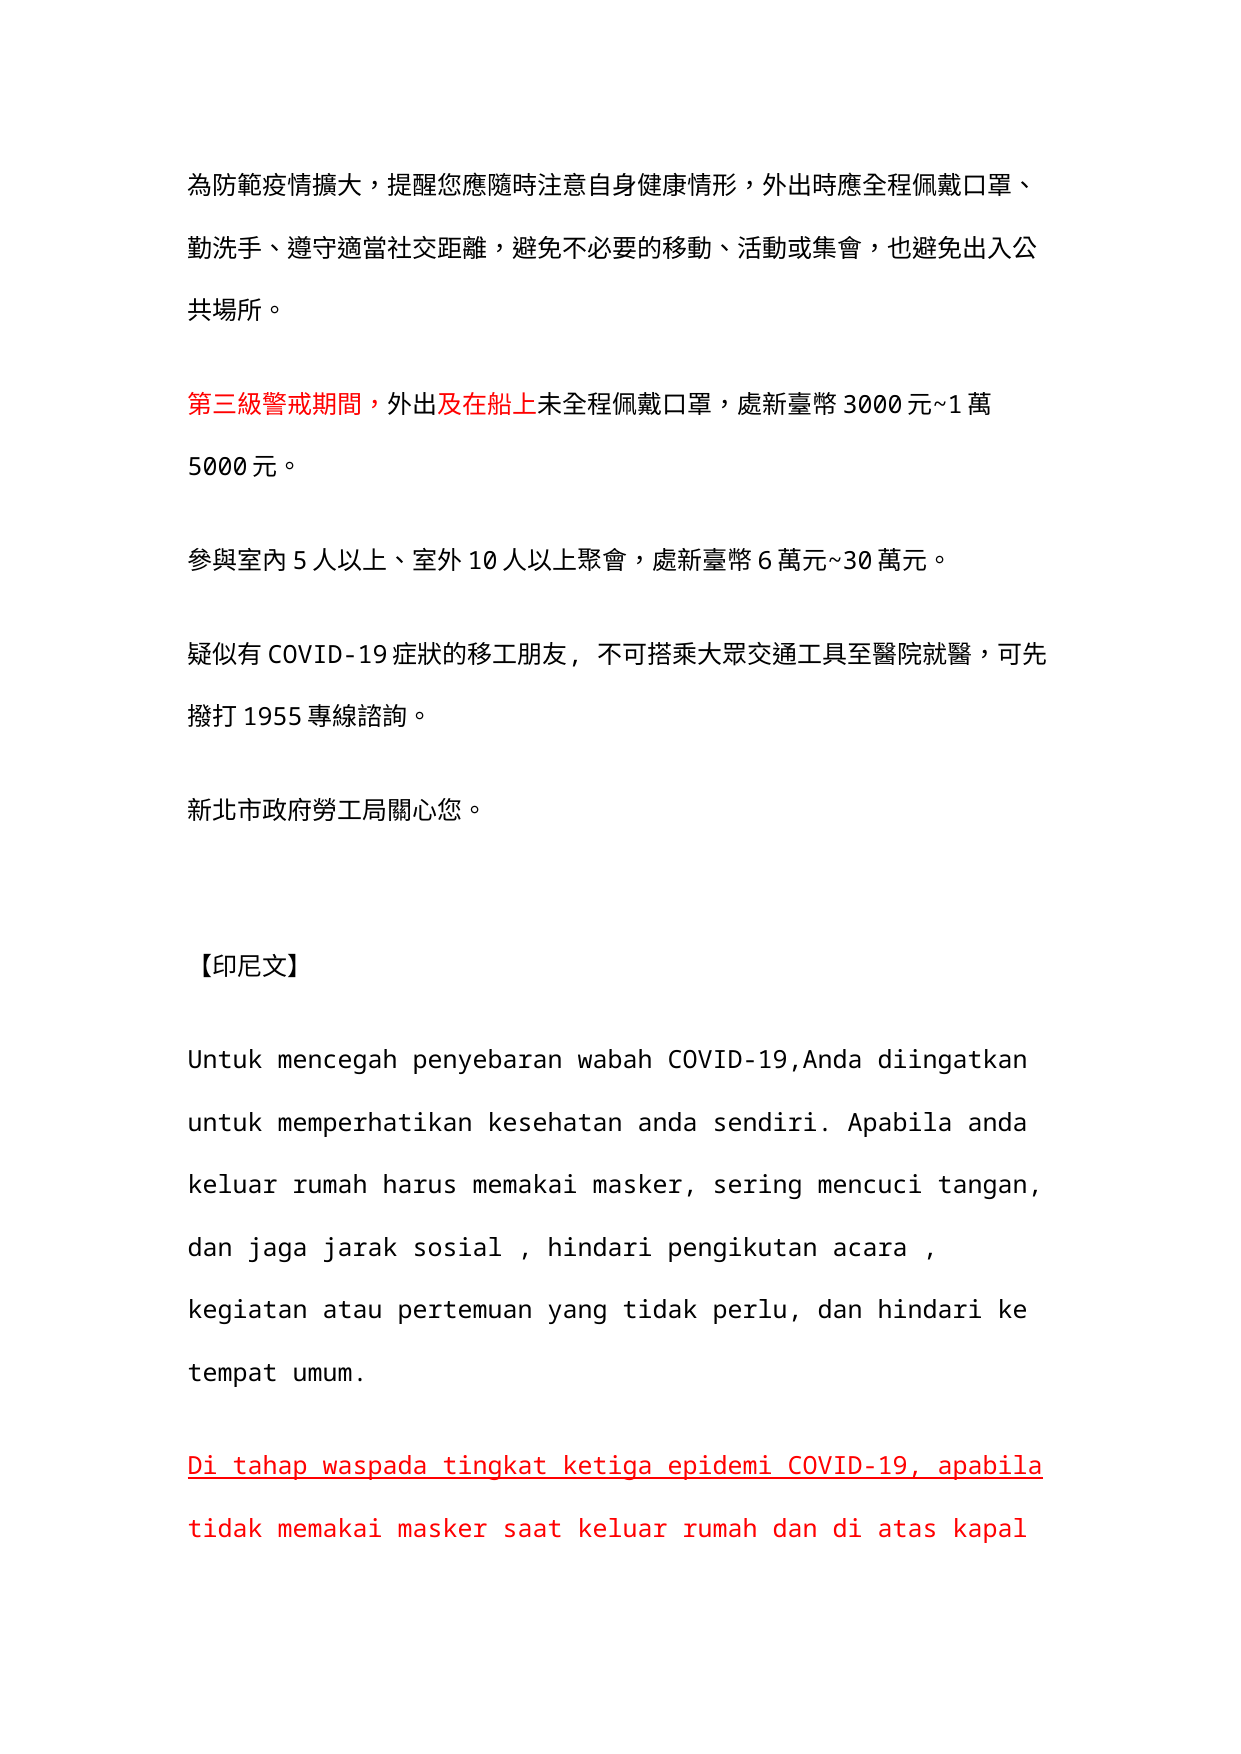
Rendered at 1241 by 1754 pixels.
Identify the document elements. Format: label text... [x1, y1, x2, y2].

text 參與室內5人以上、室外10人以上聚會，處新臺幣6萬元~30萬元。 [187, 517, 1053, 579]
text 疑似有COVID-19症狀的移工朋友, 不可搭乘大眾交通工具至醫院就醫，可先撥打1955專線諮詢。 [187, 611, 1053, 736]
text 第三級警戒期間，外出及在船上未全程佩戴口罩，處新臺幣3000元~1萬5000元。 [187, 361, 1053, 486]
text 新北市政府勞工局關心您。 [187, 767, 1053, 892]
text 【印尼文】 [187, 923, 1053, 986]
text Untuk mencegah penyebaran wabah COVID-19,Anda diingatkan untuk memperhatikan kesehatan anda sendiri. Apabila anda keluar rumah harus memakai masker, sering mencuci tangan, dan jaga jarak sosial , hindari pengikutan acara , kegiatan atau pertemuan yang tidak perlu, dan hindari ke tempat umum. [187, 1017, 1053, 1392]
text Di tahap waspada tingkat ketiga epidemi COVID-19, apabila tidak memakai masker saat keluar rumah dan di atas kapal [187, 1423, 1053, 1548]
text 為防範疫情擴大，提醒您應隨時注意自身健康情形，外出時應全程佩戴口罩、勤洗手、遵守適當社交距離，避免不必要的移動、活動或集會，也避免出入公共場所。 [187, 142, 1053, 329]
